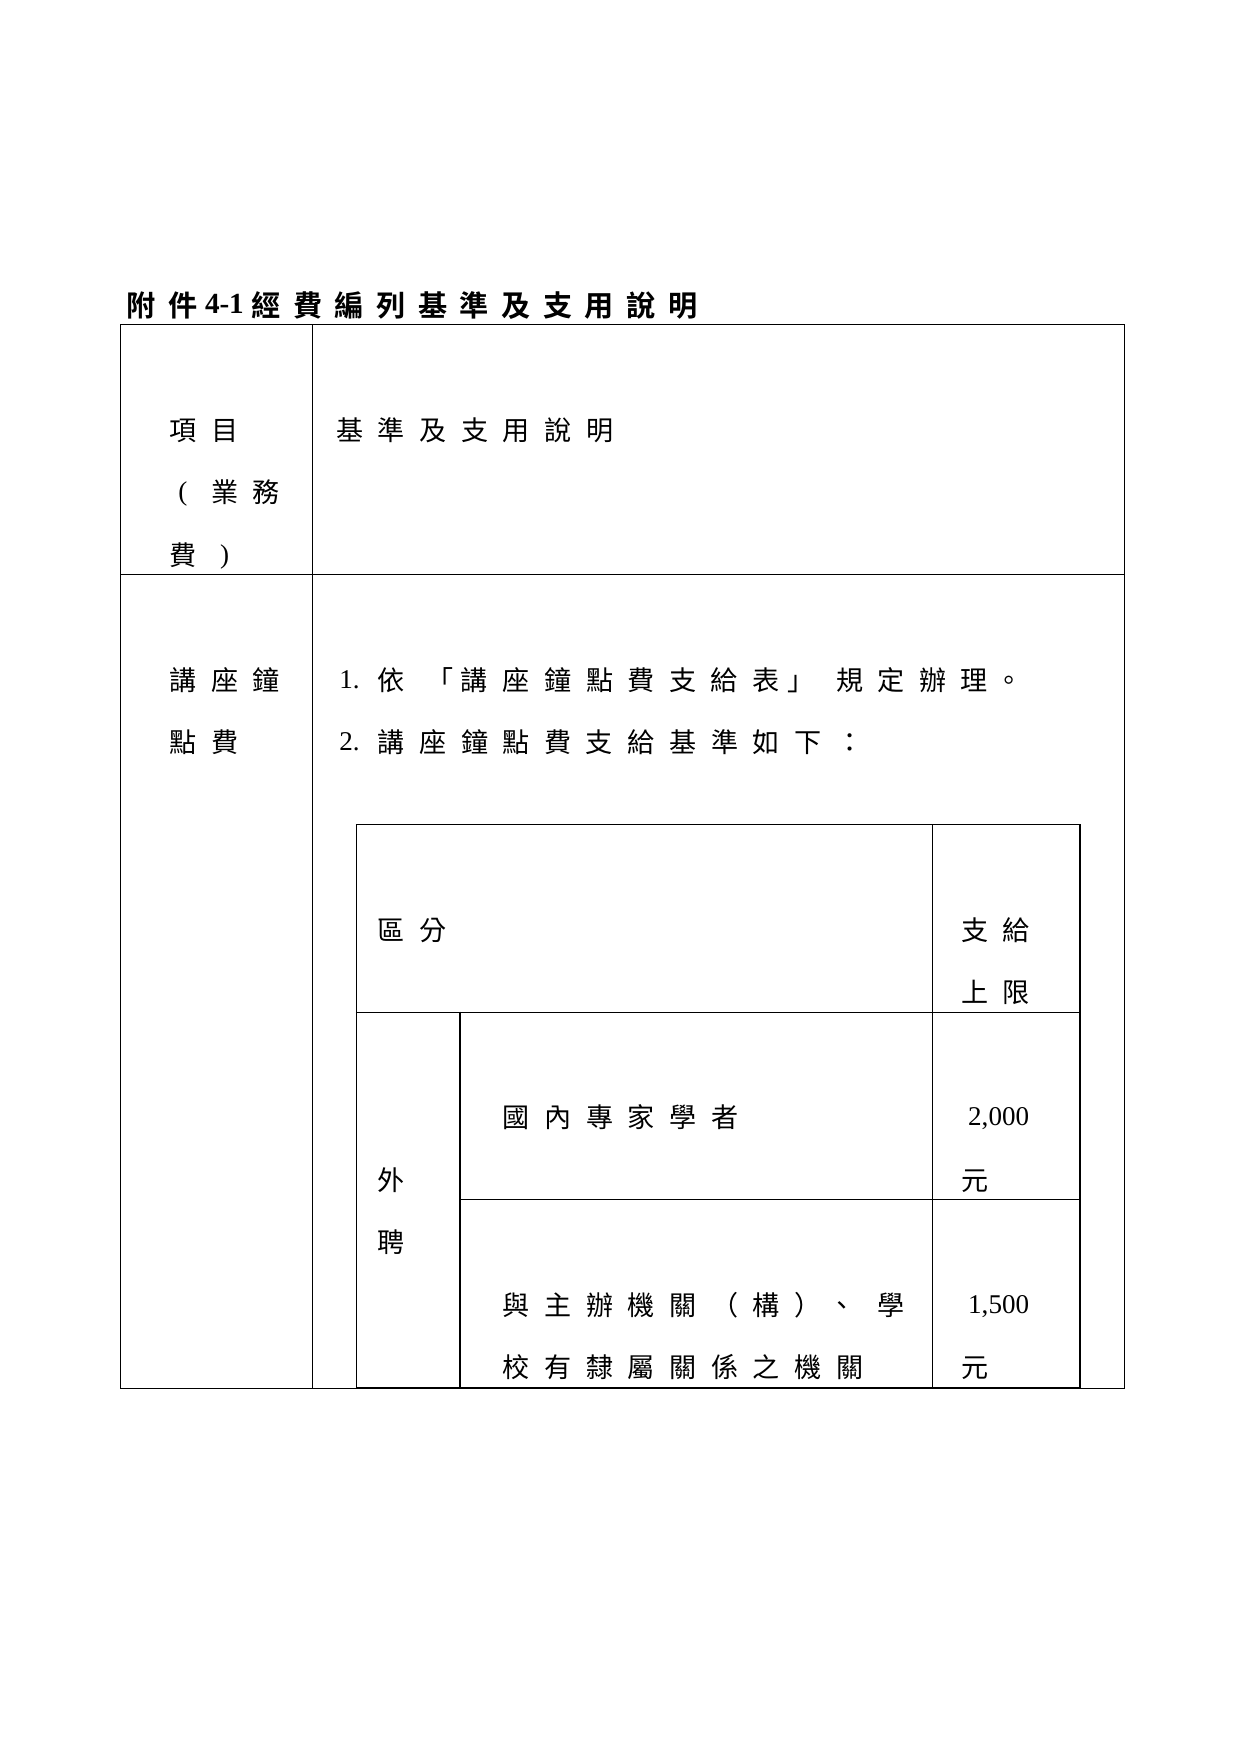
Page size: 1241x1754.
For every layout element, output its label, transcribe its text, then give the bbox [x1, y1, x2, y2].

table_cell 與主辦機關（構）、學校有隸屬關係之機關 [461, 1200, 932, 1387]
text 附件4-1經費編列基準及支用說明 [120, 262, 1120, 324]
table_cell 國內專家學者 [461, 1013, 932, 1199]
table_header 基準及支用說明 [313, 325, 1124, 574]
table_cell 外聘 [357, 1013, 459, 1387]
table_cell 1.依「講座鐘點費支給表」規定辦理。 2.講座鐘點費支給基準如下： [313, 575, 1124, 1388]
table_cell 1,500元 [933, 1200, 1079, 1387]
table_header 支給上限 [933, 825, 1079, 1012]
table_header 區分 [357, 825, 932, 1012]
table_cell 講座鐘點費 [121, 575, 312, 1388]
table_cell 2,000元 [933, 1013, 1079, 1199]
table_header 項目(業務費) [121, 325, 312, 574]
